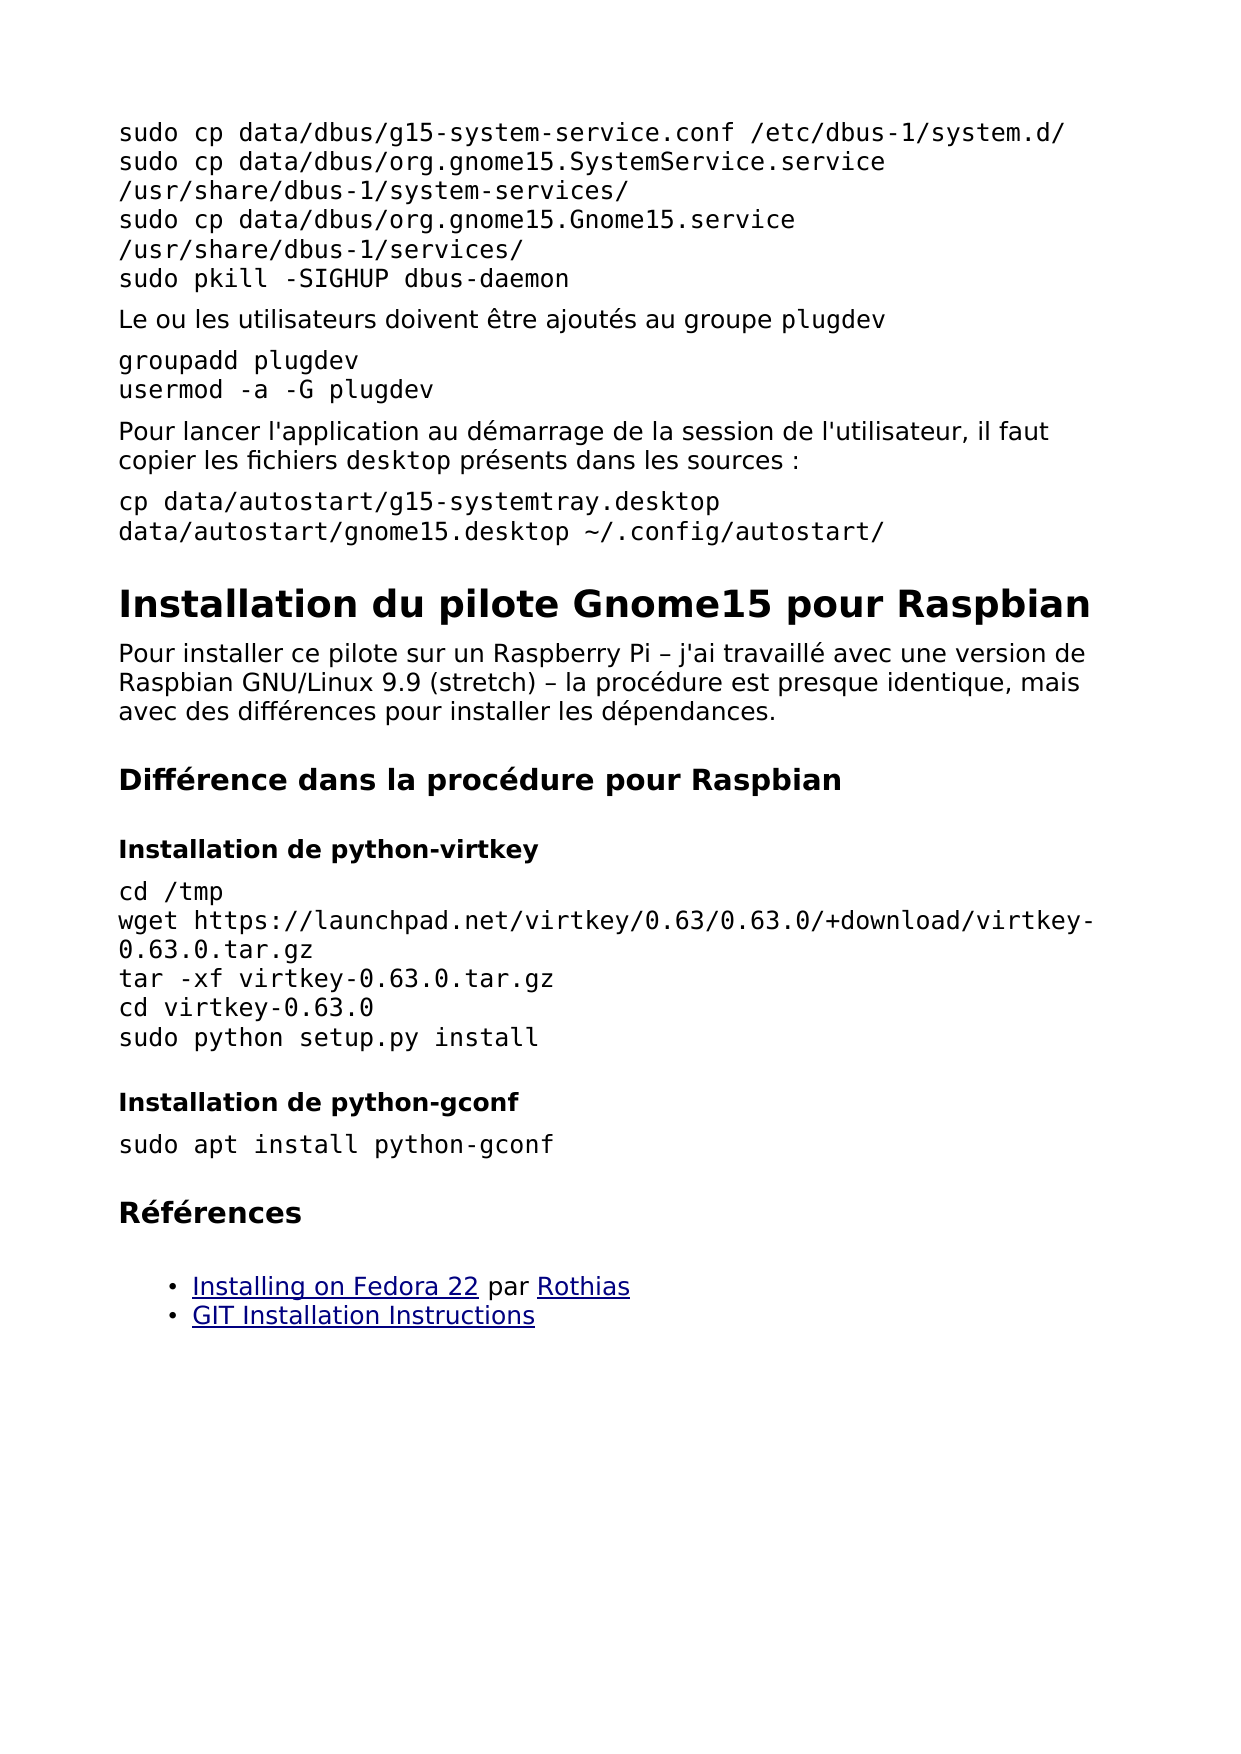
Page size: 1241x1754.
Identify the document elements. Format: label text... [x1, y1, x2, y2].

subtitle Installation de python-virtkey [118, 835, 1122, 864]
list GIT Installation Instructions [177, 1301, 1122, 1331]
text Pour installer ce pilote sur un Raspberry Pi – j'ai travaillé avec une version de Raspbian GNU/Linux 9.9 (stretch) – la procédure est presque identique, mais avec des différences pour installer les dépendances. [118, 639, 1122, 726]
subtitle Installation de python-gconf [118, 1089, 1122, 1118]
subtitle Installation du pilote Gnome15 pour Raspbian [118, 583, 1122, 626]
text sudo apt install python-gconf [118, 1130, 1122, 1159]
subtitle Références [118, 1196, 1122, 1230]
text cd /tmp wget https://launchpad.net/virtkey/0.63/0.63.0/+download/virtkey-0.63.0.tar.gz tar -xf virtkey-0.63.0.tar.gz cd virtkey-0.63.0 sudo python setup.py install [118, 877, 1122, 1052]
text Le ou les utilisateurs doivent être ajoutés au groupe plugdev [118, 305, 1122, 334]
list Installing on Fedora 22 par Rothias [177, 1272, 1122, 1301]
text groupadd plugdev usermod -a -G plugdev [118, 347, 1122, 405]
text sudo cp data/dbus/g15-system-service.conf /etc/dbus-1/system.d/ sudo cp data/dbus/org.gnome15.SystemService.service /usr/share/dbus-1/system-services/ sudo cp data/dbus/org.gnome15.Gnome15.service /usr/share/dbus-1/services/ sudo pkill -SIGHUP dbus-daemon [118, 118, 1122, 293]
text cp data/autostart/g15-systemtray.desktop data/autostart/gnome15.desktop ~/.config/autostart/ [118, 487, 1122, 546]
text Pour lancer l'application au démarrage de la session de l'utilisateur, il faut copier les fichiers desktop présents dans les sources : [118, 417, 1122, 475]
subtitle Différence dans la procédure pour Raspbian [118, 764, 1122, 798]
